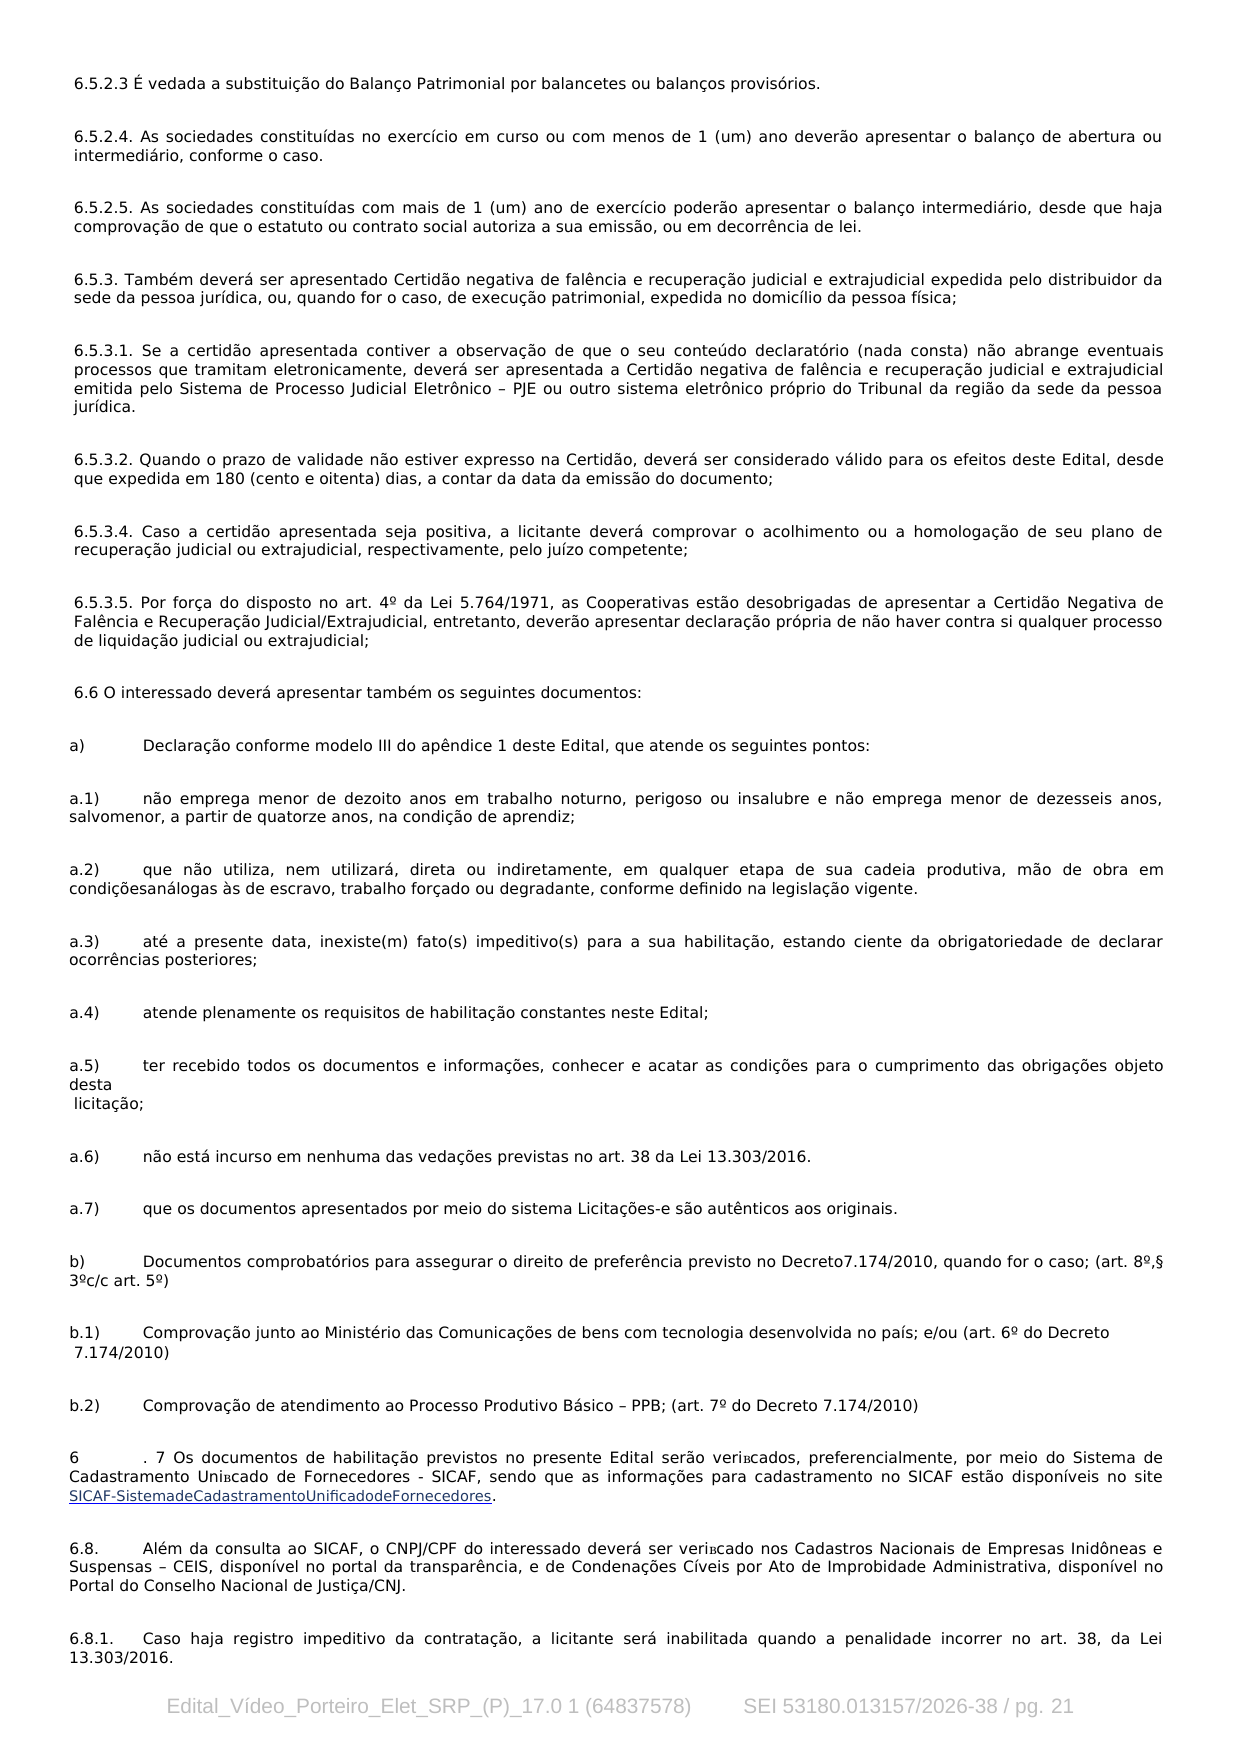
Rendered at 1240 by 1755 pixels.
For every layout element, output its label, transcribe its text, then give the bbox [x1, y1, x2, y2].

text 6.5.3. Também deverá ser apresentado Certidão negativa de falência e recuperação judicial e extrajudicial expedida pelo distribuidor da sede da pessoa jurídica, ou, quando for o caso, de execução patrimonial, expedida no domicílio da pessoa física; [74, 271, 1165, 308]
list atende plenamente os requisitos de habilitação constantes neste Edital; [69, 1004, 1165, 1022]
list Comprovação de atendimento ao Processo Produtivo Básico – PPB; (art. 7º do Decreto 7.174/2010) [69, 1397, 1165, 1415]
list não está incurso em nenhuma das vedações previstas no art. 38 da Lei 13.303/2016. [69, 1148, 1165, 1166]
text 6.5.3.4. Caso a certidão apresentada seja positiva, a licitante deverá comprovar o acolhimento ou a homologação de seu plano de recuperação judicial ou extrajudicial, respectivamente, pelo juízo competente; [74, 522, 1165, 559]
list Documentos comprobatórios para assegurar o direito de preferência previsto no Decreto7.174/2010, quando for o caso; (art. 8º,§ 3ºc/c art. 5º) [69, 1253, 1165, 1290]
text 6.5.3.5. Por força do disposto no art. 4º da Lei 5.764/1971, as Cooperativas estão desobrigadas de apresentar a Certidão Negativa de Falência e Recuperação Judicial/Extrajudicial, entretanto, deverão apresentar declaração própria de não haver contra si qualquer processo de liquidação judicial ou extrajudicial; [74, 594, 1165, 650]
text 7.174/2010) [74, 1344, 1165, 1362]
list até a presente data, inexiste(m) fato(s) impeditivo(s) para a sua habilitação, estando ciente da obrigatoriedade de declarar ocorrências posteriores; [69, 932, 1165, 969]
list Além da consulta ao SICAF, o CNPJ/CPF do interessado deverá ser vericado nos Cadastros Nacionais de Empresas Inidôneas e Suspensas – CEIS, disponível no portal da transparência, e de Condenações Cíveis por Ato de Improbidade Administrativa, disponível no Portal do Conselho Nacional de Justiça/CNJ. [69, 1539, 1165, 1595]
text 6.5.2.4. As sociedades constituídas no exercício em curso ou com menos de 1 (um) ano deverão apresentar o balanço de abertura ou intermediário, conforme o caso. [74, 128, 1165, 165]
list Declaração conforme modelo III do apêndice 1 deste Edital, que atende os seguintes pontos: [69, 737, 1165, 755]
list que os documentos apresentados por meio do sistema Licitações-e são autênticos aos originais. [69, 1200, 1165, 1218]
list que não utiliza, nem utilizará, direta ou indiretamente, em qualquer etapa de sua cadeia produtiva, mão de obra em condiçõesanálogas às de escravo, trabalho forçado ou degradante, conforme definido na legislação vigente. [69, 861, 1165, 898]
list Comprovação junto ao Ministério das Comunicações de bens com tecnologia desenvolvida no país; e/ou (art. 6º do Decreto [69, 1324, 1165, 1343]
text 6.5.2.5. As sociedades constituídas com mais de 1 (um) ano de exercício poderão apresentar o balanço intermediário, desde que haja comprovação de que o estatuto ou contrato social autoriza a sua emissão, ou em decorrência de lei. [74, 199, 1165, 236]
text 6.6 O interessado deverá apresentar também os seguintes documentos: [74, 684, 1165, 702]
list . 7 Os documentos de habilitação previstos no presente Edital serão vericados, preferencialmente, por meio do Sistema de Cadastramento Unicado de Fornecedores - SICAF, sendo que as informações para cadastramento no SICAF estão disponíveis no site SICAF-SistemadeCadastramentoUnificadodeFornecedores. [69, 1449, 1165, 1505]
text 6.5.3.2. Quando o prazo de validade não estiver expresso na Certidão, deverá ser considerado válido para os efeitos deste Edital, desde que expedida em 180 (cento e oitenta) dias, a contar da data da emissão do documento; [74, 451, 1165, 488]
text 6.5.2.3 É vedada a substituição do Balanço Patrimonial por balancetes ou balanços provisórios. [74, 75, 1165, 93]
list Caso haja registro impeditivo da contratação, a licitante será inabilitada quando a penalidade incorrer no art. 38, da Lei 13.303/2016. [69, 1630, 1165, 1667]
text licitação; [74, 1095, 1165, 1113]
list não emprega menor de dezoito anos em trabalho noturno, perigoso ou insalubre e não emprega menor de dezesseis anos, salvomenor, a partir de quatorze anos, na condição de aprendiz; [69, 789, 1165, 827]
list ter recebido todos os documentos e informações, conhecer e acatar as condições para o cumprimento das obrigações objeto desta [69, 1057, 1165, 1094]
text 6.5.3.1. Se a certidão apresentada contiver a observação de que o seu conteúdo declaratório (nada consta) não abrange eventuais processos que tramitam eletronicamente, deverá ser apresentada a Certidão negativa de falência e recuperação judicial e extrajudicial emitida pelo Sistema de Processo Judicial Eletrônico – PJE ou outro sistema eletrônico próprio do Tribunal da região da sede da pessoa jurídica. [74, 342, 1165, 417]
